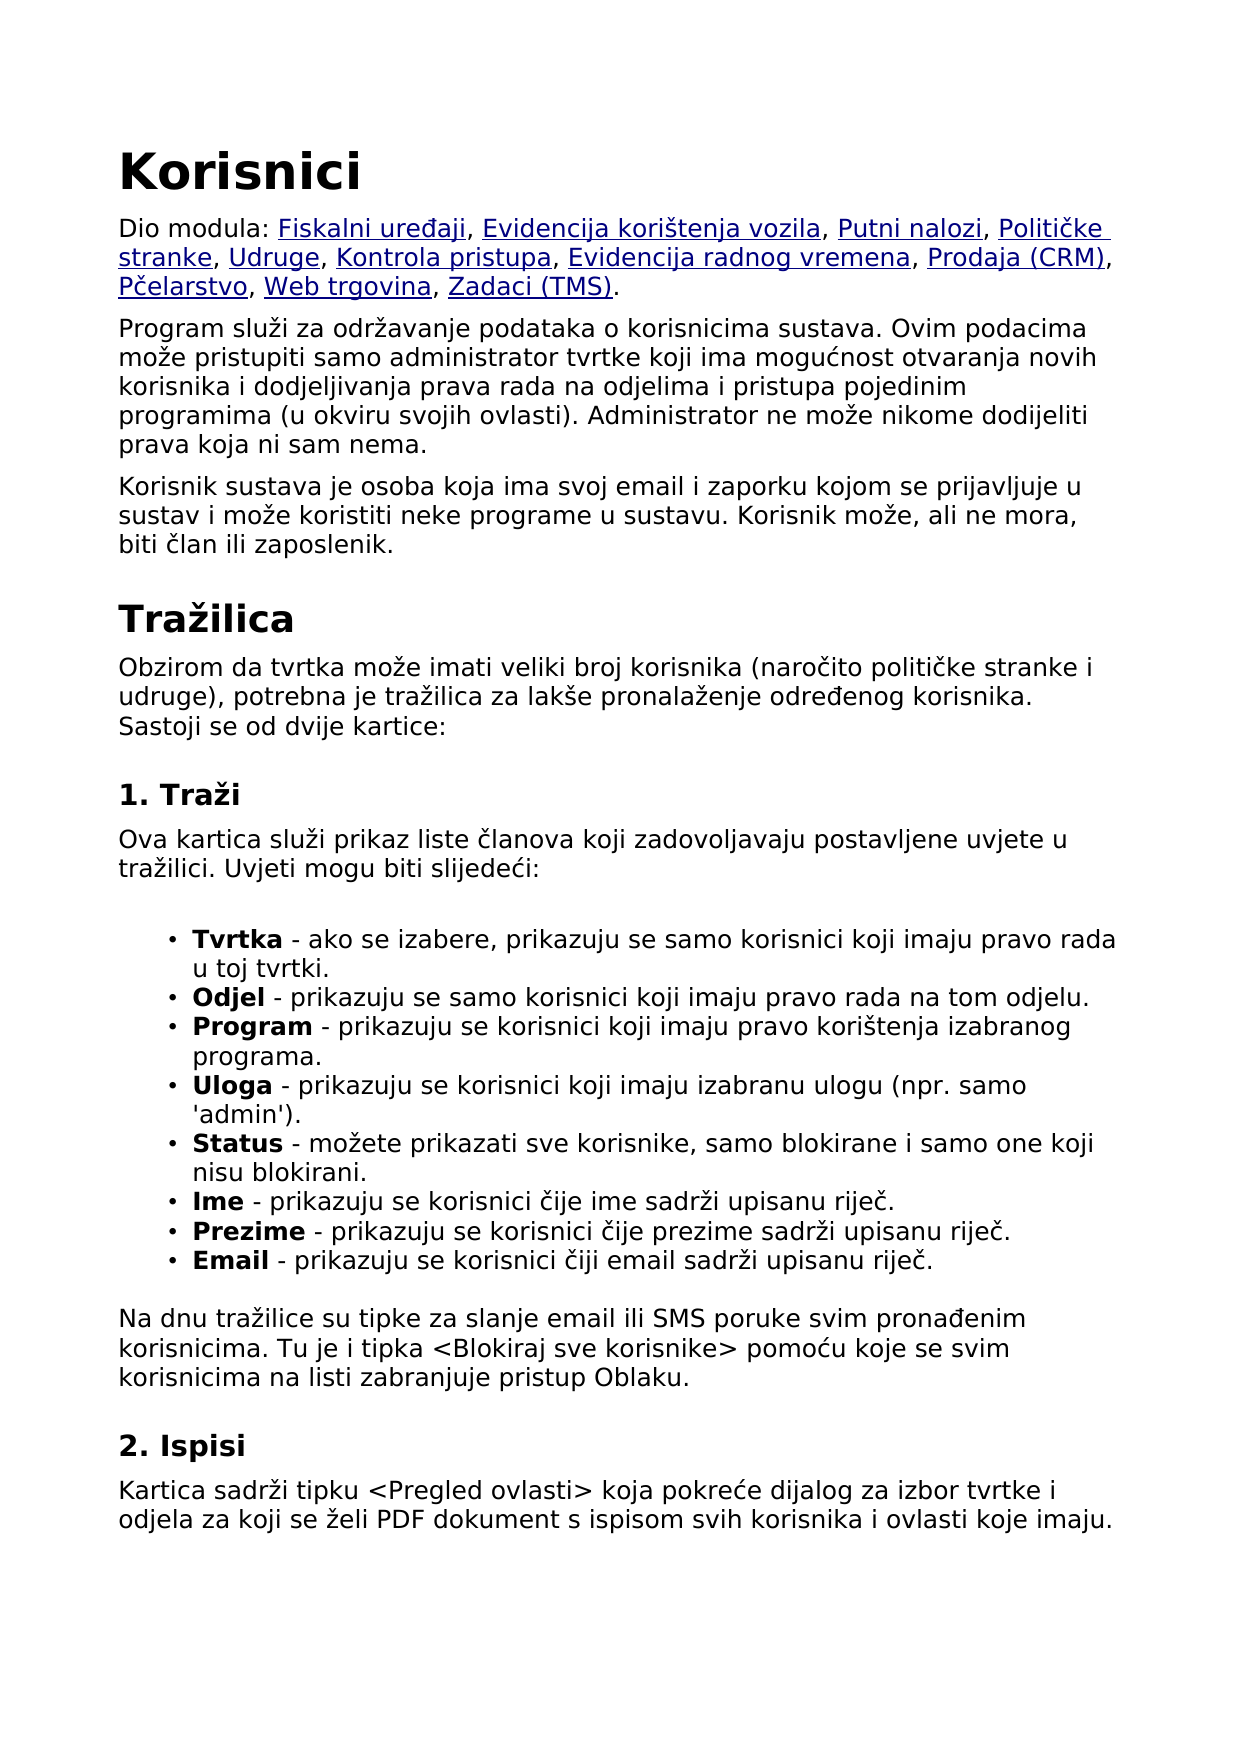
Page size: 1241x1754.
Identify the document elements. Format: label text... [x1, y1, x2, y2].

text Korisnik sustava je osoba koja ima svoj email i zaporku kojom se prijavljuje u sustav i može koristiti neke programe u sustavu. Korisnik može, ali ne mora, biti član ili zaposlenik. [118, 472, 1122, 560]
subtitle 1. Traži [118, 778, 1122, 812]
list Program - prikazuju se korisnici koji imaju pravo korištenja izabranog programa. [177, 1013, 1122, 1071]
subtitle Korisnici [118, 143, 1122, 201]
list Tvrtka - ako se izabere, prikazuju se samo korisnici koji imaju pravo rada u toj tvrtki. [177, 925, 1122, 983]
subtitle 2. Ispisi [118, 1429, 1122, 1463]
list Email - prikazuju se korisnici čiji email sadrži upisanu riječ. [177, 1246, 1122, 1275]
text Obzirom da tvrtka može imati veliki broj korisnika (naročito političke stranke i udruge), potrebna je tražilica za lakše pronalaženje određenog korisnika. Sastoji se od dvije kartice: [118, 653, 1122, 741]
list Prezime - prikazuju se korisnici čije prezime sadrži upisanu riječ. [177, 1217, 1122, 1246]
text Na dnu tražilice su tipke za slanje email ili SMS poruke svim pronađenim korisnicima. Tu je i tipka <Blokiraj sve korisnike> pomoću koje se svim korisnicima na listi zabranjuje pristup Oblaku. [118, 1304, 1122, 1392]
list Status - možete prikazati sve korisnike, samo blokirane i samo one koji nisu blokirani. [177, 1129, 1122, 1188]
text Program služi za održavanje podataka o korisnicima sustava. Ovim podacima može pristupiti samo administrator tvrtke koji ima mogućnost otvaranja novih korisnika i dodjeljivanja prava rada na odjelima i pristupa pojedinim programima (u okviru svojih ovlasti). Administrator ne može nikome dodijeliti prava koja ni sam nema. [118, 314, 1122, 460]
list Uloga - prikazuju se korisnici koji imaju izabranu ulogu (npr. samo 'admin'). [177, 1071, 1122, 1129]
text Ova kartica služi prikaz liste članova koji zadovoljavaju postavljene uvjete u tražilici. Uvjeti mogu biti slijedeći: [118, 825, 1122, 883]
list Ime - prikazuju se korisnici čije ime sadrži upisanu riječ. [177, 1188, 1122, 1217]
text Kartica sadrži tipku <Pregled ovlasti> koja pokreće dijalog za izbor tvrtke i odjela za koji se želi PDF dokument s ispisom svih korisnika i ovlasti koje imaju. [118, 1476, 1122, 1534]
list Odjel - prikazuju se samo korisnici koji imaju pravo rada na tom odjelu. [177, 983, 1122, 1013]
subtitle Tražilica [118, 597, 1122, 641]
text Dio modula: Fiskalni uređaji, Evidencija korištenja vozila, Putni nalozi, Političke stranke, Udruge, Kontrola pristupa, Evidencija radnog vremena, Prodaja (CRM), Pčelarstvo, Web trgovina, Zadaci (TMS). [118, 214, 1122, 301]
